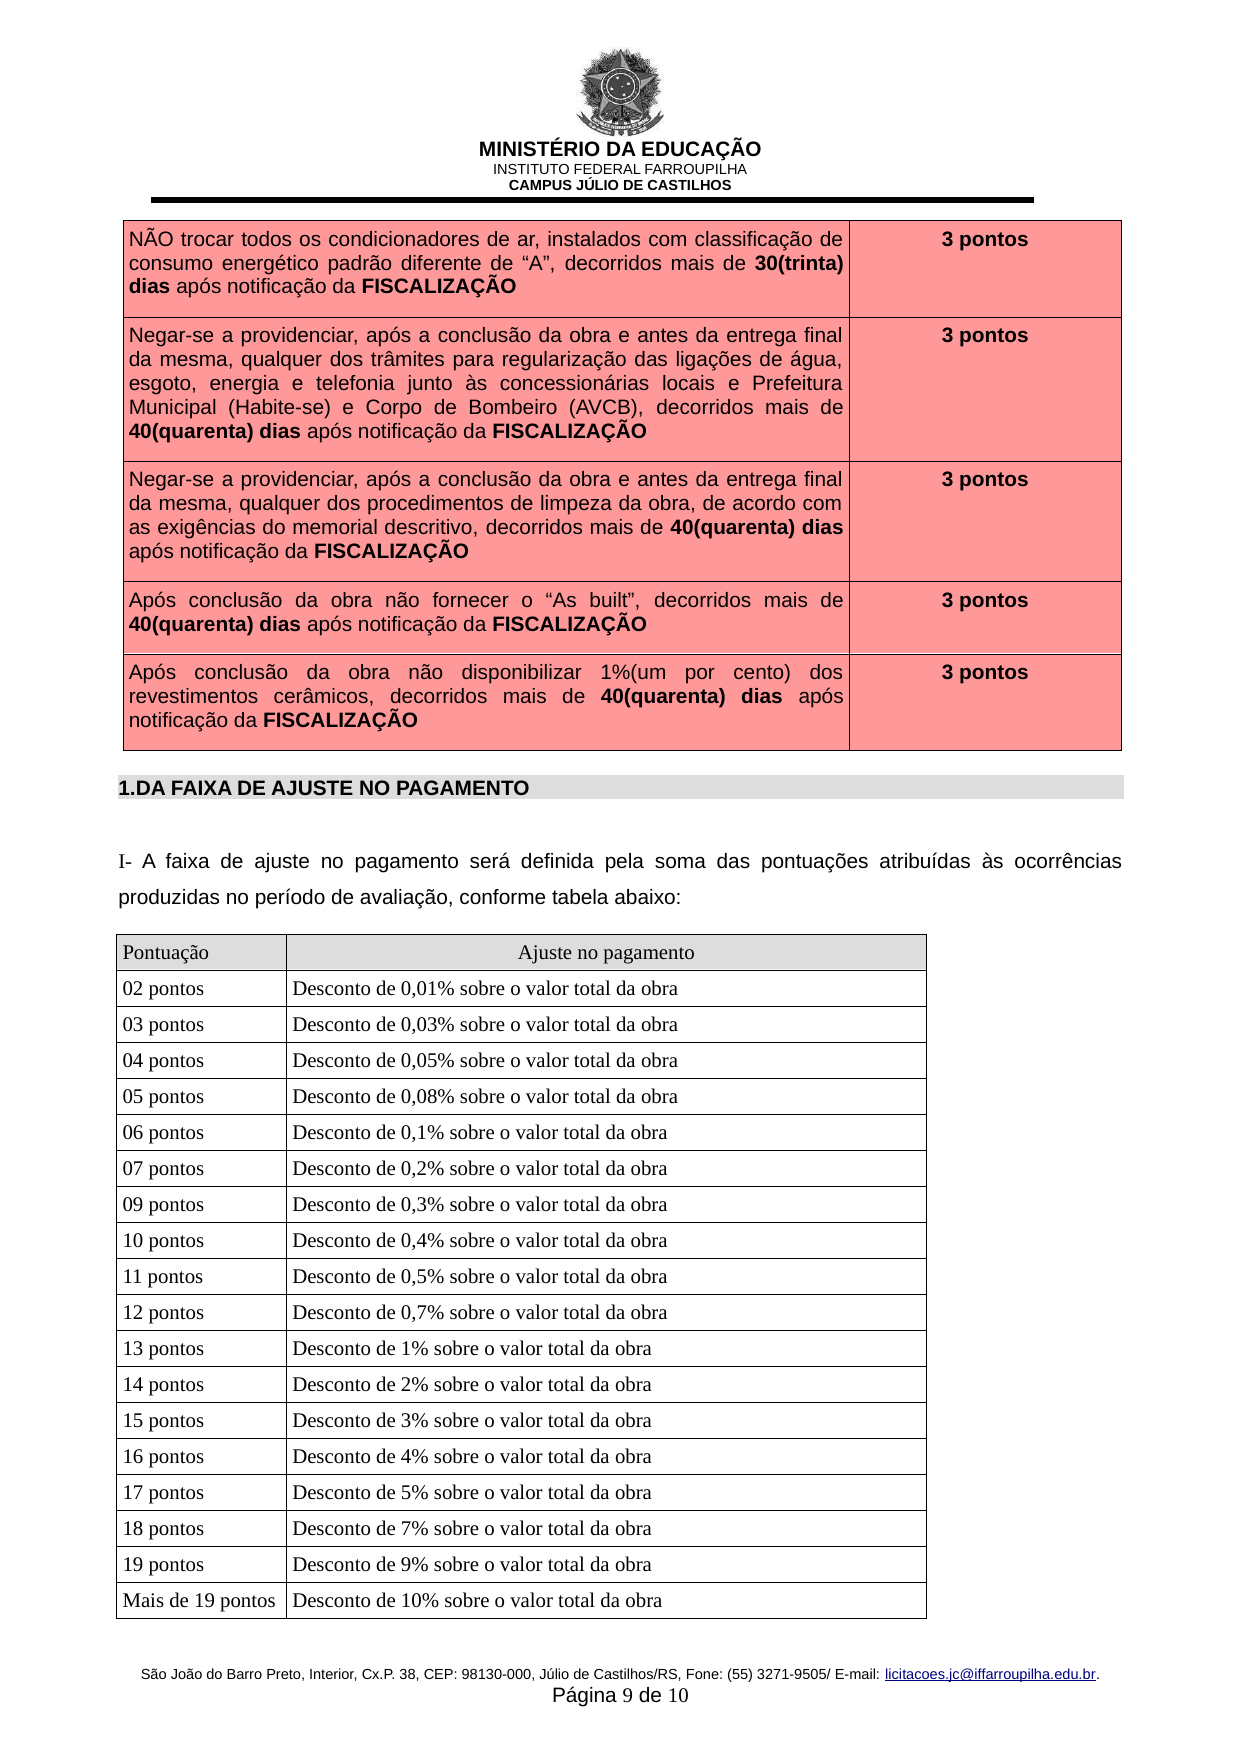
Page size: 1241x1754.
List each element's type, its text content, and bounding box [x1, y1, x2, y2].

table_cell [927, 1006, 1069, 1042]
table_cell [927, 1042, 1069, 1078]
table_cell [927, 1222, 1069, 1258]
table_cell 19 pontos [117, 1547, 286, 1582]
table_cell [927, 1582, 1069, 1618]
table_cell Desconto de 9% sobre o valor total da obra [287, 1547, 926, 1582]
table_cell 16 pontos [117, 1439, 286, 1474]
table_cell [927, 1186, 1069, 1222]
table_cell Desconto de 0,1% sobre o valor total da obra [287, 1115, 926, 1150]
table_cell 10 pontos [117, 1223, 286, 1258]
table_cell 17 pontos [117, 1475, 286, 1510]
table_cell Desconto de 10% sobre o valor total da obra [287, 1583, 926, 1618]
table_cell 3 pontos [850, 462, 1121, 581]
table_header [927, 934, 1069, 969]
table_cell Desconto de 0,05% sobre o valor total da obra [287, 1043, 926, 1078]
table_cell 09 pontos [117, 1187, 286, 1222]
table_cell [927, 1294, 1069, 1330]
table_cell 13 pontos [117, 1331, 286, 1366]
table_cell 06 pontos [117, 1115, 286, 1150]
table_cell Desconto de 0,01% sobre o valor total da obra [287, 971, 926, 1006]
table_cell NÃO trocar todos os condicionadores de ar, instalados com classificação de consumo energético padrão diferente de “A”, decorridos mais de 30(trinta) dias após notificação da FISCALIZAÇÃO [124, 221, 849, 317]
table_cell 14 pontos [117, 1367, 286, 1402]
table_cell [927, 1114, 1069, 1150]
table_cell [927, 970, 1069, 1006]
table_cell 12 pontos [117, 1295, 286, 1330]
table_cell [927, 1474, 1069, 1510]
table_cell Desconto de 0,08% sobre o valor total da obra [287, 1079, 926, 1114]
table_cell Mais de 19 pontos [117, 1583, 286, 1618]
table_cell 15 pontos [117, 1403, 286, 1438]
table_cell Após conclusão da obra não disponibilizar 1%(um por cento) dos revestimentos cerâmicos, decorridos mais de 40(quarenta) dias após notificação da FISCALIZAÇÃO [124, 655, 849, 750]
table_cell [927, 1510, 1069, 1546]
table_cell [927, 1150, 1069, 1186]
table_cell Desconto de 7% sobre o valor total da obra [287, 1511, 926, 1546]
table_cell [927, 1546, 1069, 1582]
table_cell Desconto de 5% sobre o valor total da obra [287, 1475, 926, 1510]
table_cell [927, 1258, 1069, 1294]
table_cell [927, 1330, 1069, 1366]
table_cell 3 pontos [850, 582, 1121, 653]
table_cell 04 pontos [117, 1043, 286, 1078]
table_cell Desconto de 4% sobre o valor total da obra [287, 1439, 926, 1474]
table_cell Negar-se a providenciar, após a conclusão da obra e antes da entrega final da mesma, qualquer dos procedimentos de limpeza da obra, de acordo com as exigências do memorial descritivo, decorridos mais de 40(quarenta) dias após notificação da FISCALIZAÇÃO [124, 462, 849, 581]
table_cell 3 pontos [850, 318, 1121, 461]
table_cell [927, 1402, 1069, 1438]
table_cell 05 pontos [117, 1079, 286, 1114]
table_cell 3 pontos [850, 221, 1121, 317]
table_cell Desconto de 0,2% sobre o valor total da obra [287, 1151, 926, 1186]
table_cell Desconto de 0,03% sobre o valor total da obra [287, 1007, 926, 1042]
table_cell Desconto de 2% sobre o valor total da obra [287, 1367, 926, 1402]
table_cell 18 pontos [117, 1511, 286, 1546]
table_cell Desconto de 0,5% sobre o valor total da obra [287, 1259, 926, 1294]
table_header Pontuação [117, 935, 286, 969]
table_cell [927, 1366, 1069, 1402]
table_cell 3 pontos [850, 655, 1121, 750]
table_cell [927, 1438, 1069, 1474]
table_cell Desconto de 0,4% sobre o valor total da obra [287, 1223, 926, 1258]
table_cell Desconto de 3% sobre o valor total da obra [287, 1403, 926, 1438]
table_cell Após conclusão da obra não fornecer o “As built”, decorridos mais de 40(quarenta) dias após notificação da FISCALIZAÇÃO [124, 582, 849, 653]
table_cell 11 pontos [117, 1259, 286, 1294]
list DA FAIXA DE AJUSTE NO PAGAMENTO [118, 775, 1124, 799]
table_cell 03 pontos [117, 1007, 286, 1042]
table_cell 02 pontos [117, 971, 286, 1006]
table_cell 07 pontos [117, 1151, 286, 1186]
list A faixa de ajuste no pagamento será definida pela soma das pontuações atribuídas às ocorrências produzidas no período de avaliação, conforme tabela abaixo: [118, 849, 1124, 909]
table_cell Desconto de 0,3% sobre o valor total da obra [287, 1187, 926, 1222]
table_header Ajuste no pagamento [287, 935, 926, 969]
table_cell Desconto de 0,7% sobre o valor total da obra [287, 1295, 926, 1330]
table_cell [927, 1078, 1069, 1114]
table_cell Desconto de 1% sobre o valor total da obra [287, 1331, 926, 1366]
table_cell Negar-se a providenciar, após a conclusão da obra e antes da entrega final da mesma, qualquer dos trâmites para regularização das ligações de água, esgoto, energia e telefonia junto às concessionárias locais e Prefeitura Municipal (Habite-se) e Corpo de Bombeiro (AVCB), decorridos mais de 40(quarenta) dias após notificação da FISCALIZAÇÃO [124, 318, 849, 461]
